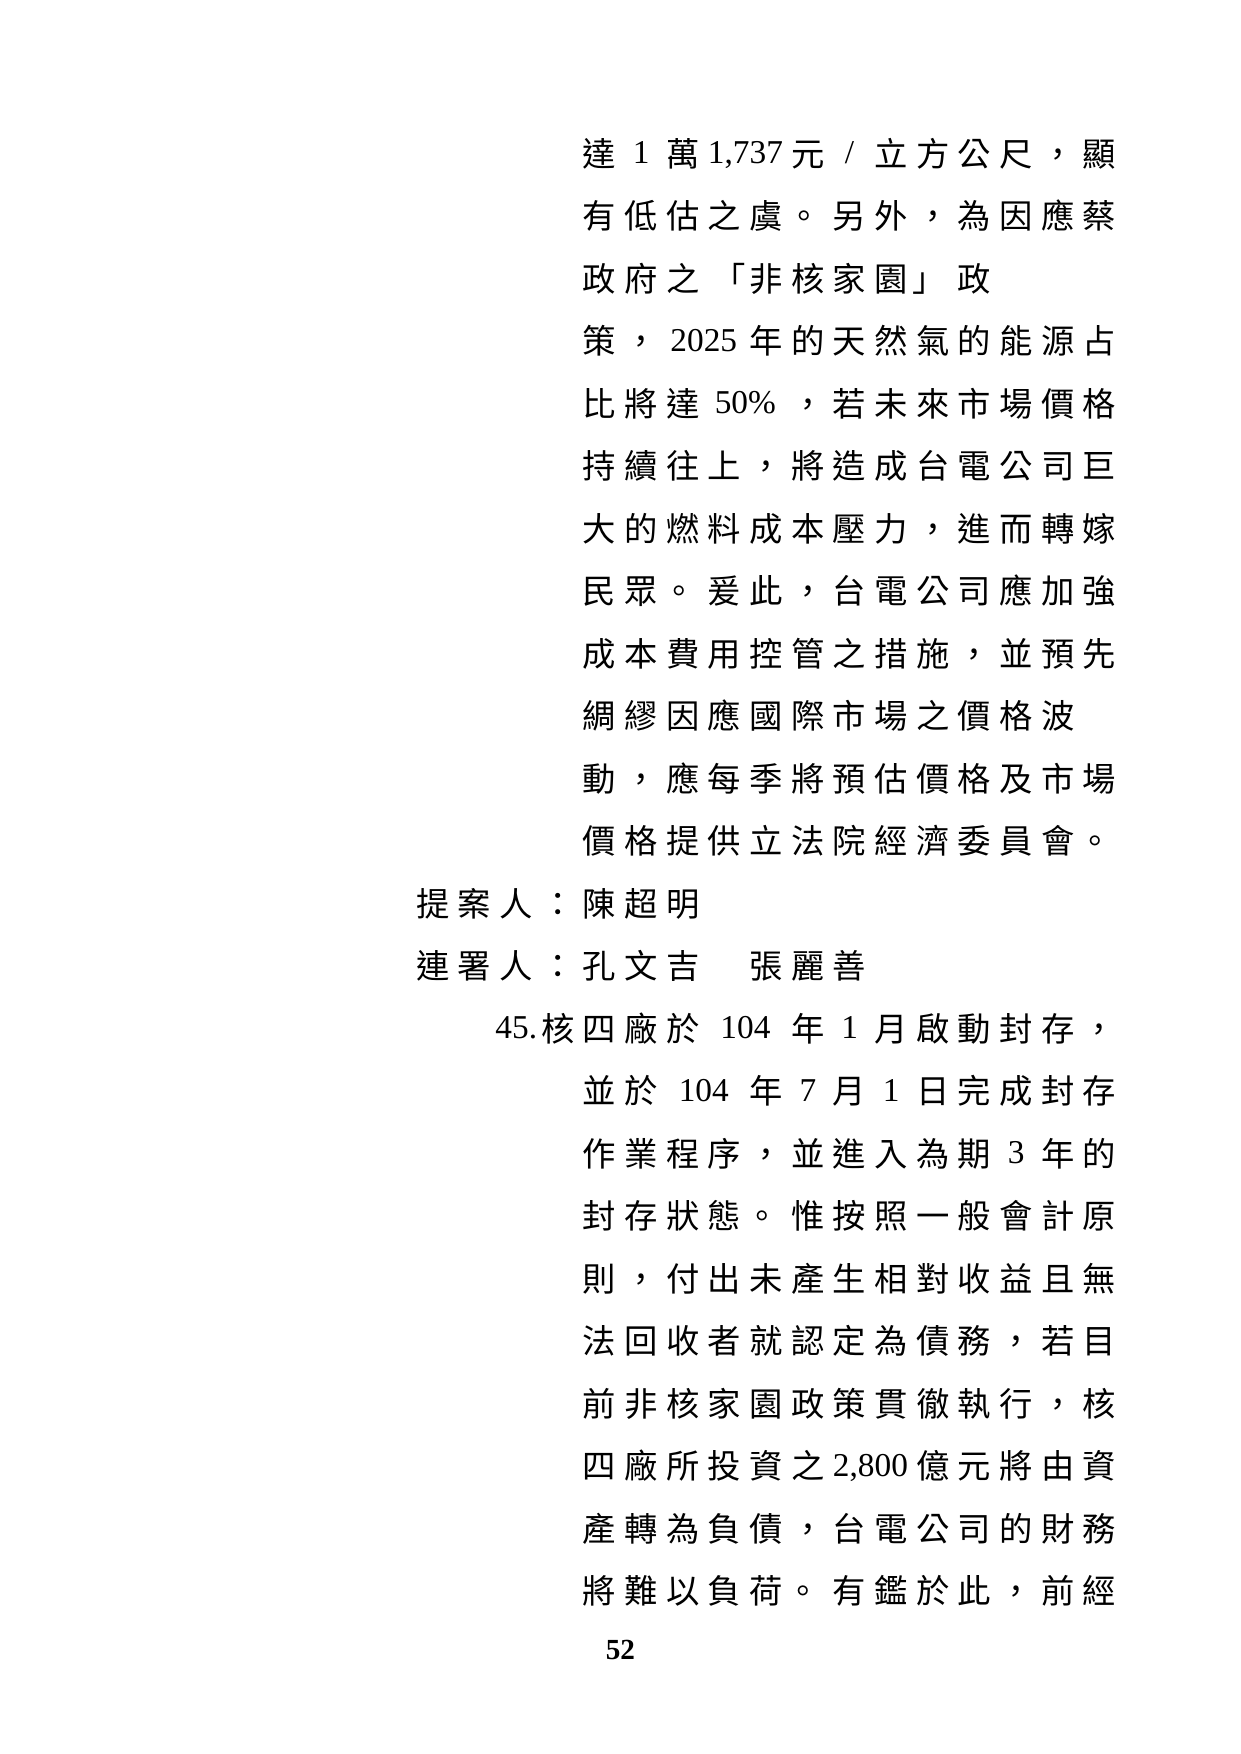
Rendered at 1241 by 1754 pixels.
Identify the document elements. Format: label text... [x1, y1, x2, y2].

text 提案人：陳超明 [397, 860, 1120, 923]
text 連署人：孔文吉 張麗善 [397, 923, 1120, 985]
list 核四廠於104年1月啟動封存，並於104年7月1日完成封存作業程序，並進入為期3年的封存狀態。惟按照一般會計原則，付出未產生相對收益且無法回收者就認定為債務，若目前非核家園政策貫徹執行，核四廠所投資之2,800億元將由資產轉為負債，台電公司的財務將難以負荷。有鑑於此，前經 [462, 985, 1120, 1610]
list 達1萬1,737元/立方公尺，顯有低估之虞。另外，為因應蔡政府之「非核家園」政策，2025年的天然氣的能源占比將達50%，若未來市場價格持續往上，將造成台電公司巨大的燃料成本壓力，進而轉嫁民眾。爰此，台電公司應加強成本費用控管之措施，並預先綢繆因應國際市場之價格波動，應每季將預估價格及市場價格提供立法院經濟委員會。 [462, 110, 1120, 860]
